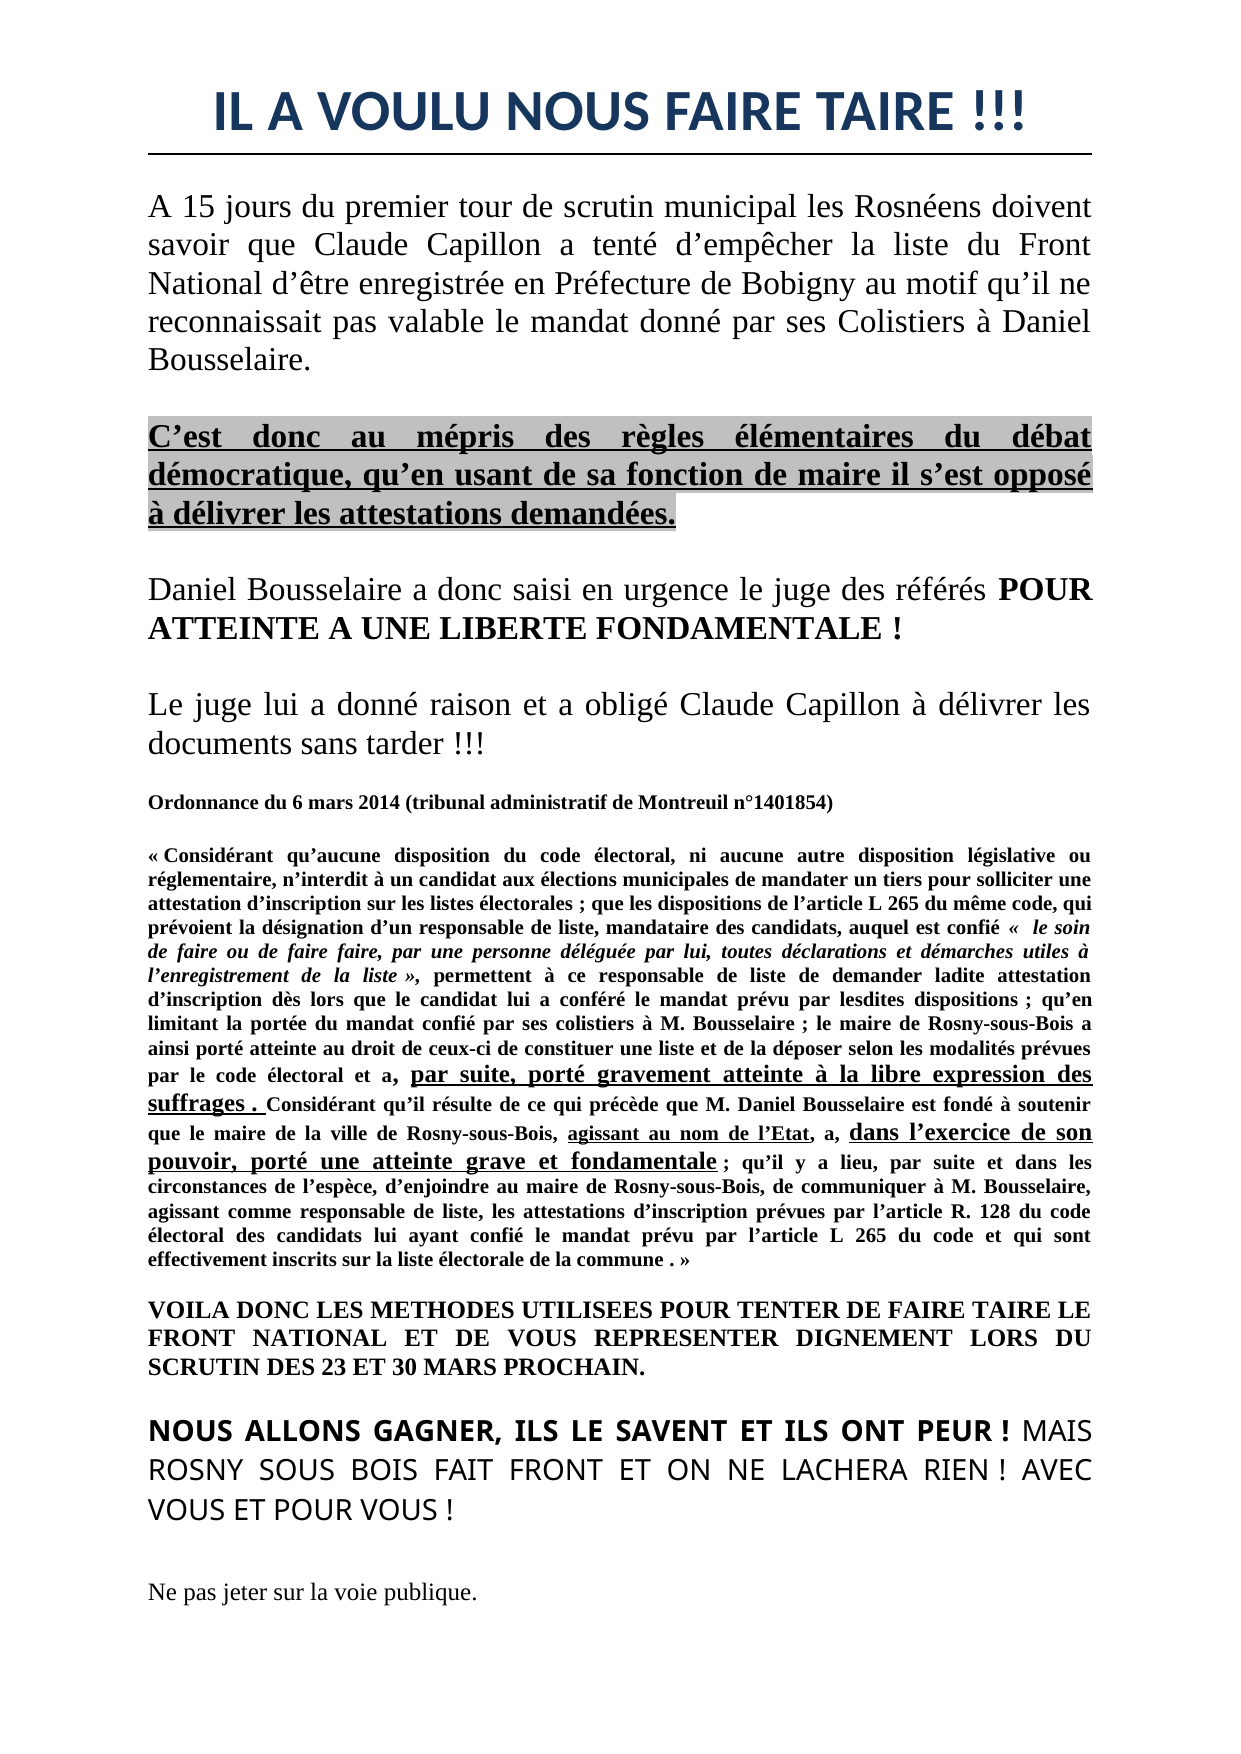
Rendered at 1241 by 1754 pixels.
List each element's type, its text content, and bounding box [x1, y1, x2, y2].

text C’est donc au mépris des règles élémentaires du débat [148, 416, 1092, 449]
text Daniel Bousselaire a donc saisi en urgence le juge des référés POUR ATTEINTE A UNE LIBERTE FONDAMENTALE ! [148, 570, 1092, 646]
title IL A VOULU NOUS FAIRE TAIRE !!! [148, 73, 1092, 153]
text « Considérant qu’aucune disposition du code électoral, ni aucune autre disposition législative ou réglementaire, n’interdit à un candidat aux élections municipales de mandater un tiers pour solliciter une attestation d’inscription sur les listes électorales ; que les dispositions de l’article L 265 du même code, qui prévoient la désignation d’un responsable de liste, mandataire des candidats, auquel est confié « le soin de faire ou de faire faire, par une personne déléguée par lui, toutes déclarations et démarches utiles à l’enregistrement de la liste », permettent à ce responsable de liste de demander ladite attestation d’inscription dès lors que le candidat lui a conféré le mandat prévu par lesdites dispositions ; qu’en limitant la portée du mandat confié par ses colistiers à M. Bousselaire ; le maire de Rosny-sous-Bois a ainsi porté atteinte au droit de ceux-ci de constituer une liste et de la déposer selon les modalités prévues par le code électoral et a, par suite, porté gravement atteinte à la libre expression des suffrages . Considérant qu’il résulte de ce qui précède que M. Daniel Bousselaire est fondé à soutenir que le maire de la ville de Rosny-sous-Bois, agissant au nom de l’Etat, a, dans l’exercice de son pouvoir, porté une atteinte grave et fondamentale ; qu’il y a lieu, par suite et dans les circonstances de l’espèce, d’enjoindre au maire de Rosny-sous-Bois, de communiquer à M. Bousselaire, agissant comme responsable de liste, les attestations d’inscription prévues par l’article R. 128 du code électoral des candidats lui ayant confié le mandat prévu par l’article L 265 du code et qui sont effectivement inscrits sur la liste électorale de la commune . » [148, 843, 1092, 1271]
text Ordonnance du 6 mars 2014 (tribunal administratif de Montreuil n°1401854) [148, 790, 1092, 814]
text démocratique, qu’en usant de sa fonction de maire il s’est opposé [148, 451, 1092, 488]
text VOILA DONC LES METHODES UTILISEES POUR TENTER DE FAIRE TAIRE LE FRONT NATIONAL ET DE VOUS REPRESENTER DIGNEMENT LORS DU SCRUTIN DES 23 ET 30 MARS PROCHAIN. [148, 1295, 1092, 1381]
text Le juge lui a donné raison et a obligé Claude Capillon à délivrer les documents sans tarder !!! [148, 685, 1092, 761]
text A 15 jours du premier tour de scrutin municipal les Rosnéens doivent savoir que Claude Capillon a tenté d’empêcher la liste du Front National d’être enregistrée en Préfecture de Bobigny au motif qu’il ne reconnaissait pas valable le mandat donné par ses Colistiers à Daniel Bousselaire. [148, 186, 1092, 378]
text à délivrer les attestations demandées. [148, 490, 1092, 531]
text NOUS ALLONS GAGNER, ILS LE SAVENT ET ILS ONT PEUR ! MAIS ROSNY SOUS BOIS FAIT FRONT ET ON NE LACHERA RIEN ! AVEC VOUS ET POUR VOUS ! [148, 1410, 1092, 1529]
